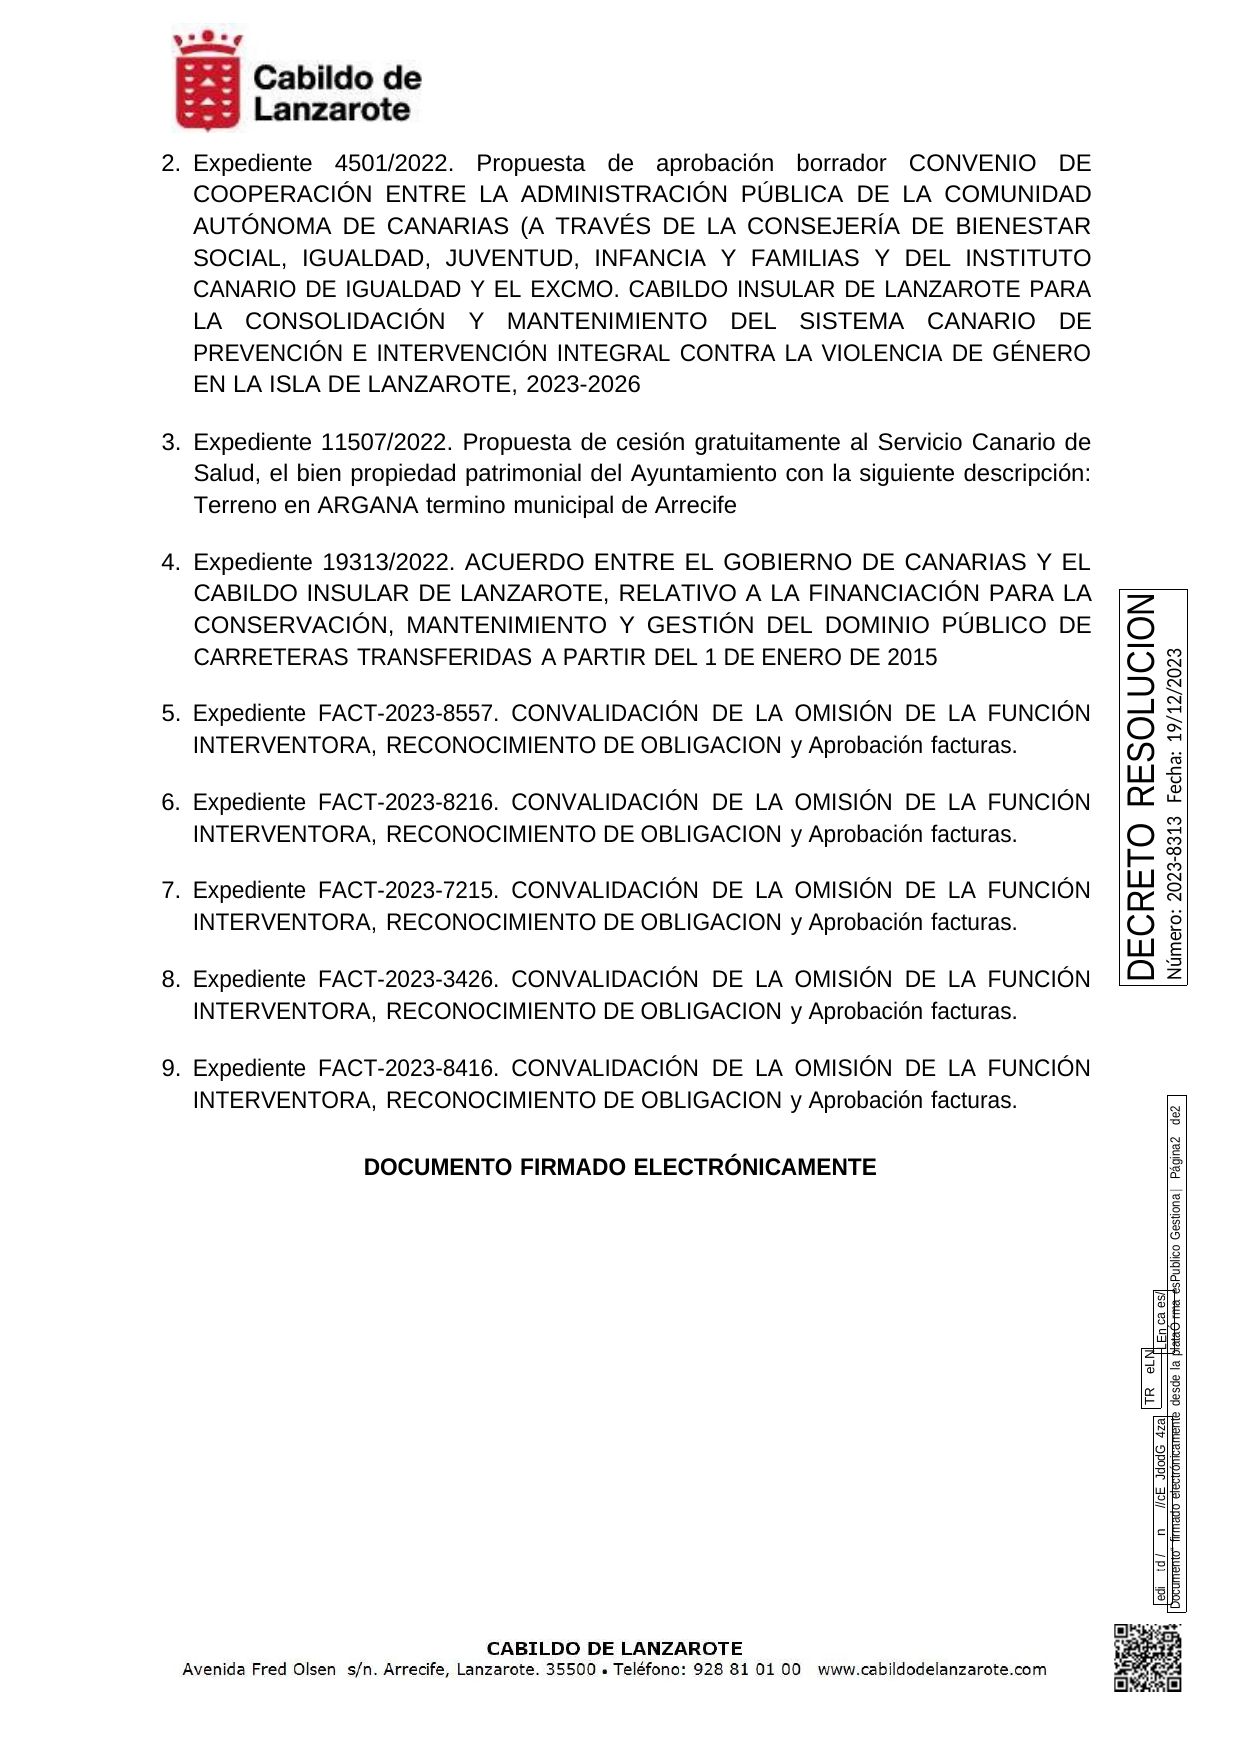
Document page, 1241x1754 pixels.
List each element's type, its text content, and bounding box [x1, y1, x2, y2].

list Expediente FACT-2023-8557. CONVALIDACIÓN DE LA OMISIÓN DE LA FUNCIÓN INTERVENTORA, RECONOCIMIENTO DE OBLIGACION y Aprobación facturas. [161, 699, 1091, 759]
list Documento“ firmado electrónicamente desde la plataÓ rma esPublico Gestiona | Página2 de2 [1168, 1097, 1183, 1612]
subtitle DOCUMENTO FIRMADO ELECTRÓNICAMENTE [361, 1153, 879, 1181]
list TR eLN [1142, 1351, 1157, 1408]
picture [170, 23, 422, 133]
list Expediente FACT-2023-7215. CONVALIDACIÓN DE LA OMISIÓN DE LA FUNCIÓN INTERVENTORA, RECONOCIMIENTO DE OBLIGACION y Aprobación facturas. [161, 876, 1091, 936]
list DECRETO RESOLUCION [1120, 591, 1161, 985]
picture [172, 1639, 1048, 1681]
list Expediente FACT-2023-8216. CONVALIDACIÓN DE LA OMISIÓN DE LA FUNCIÓN INTERVENTORA, RECONOCIMIENTO DE OBLIGACION y Aprobación facturas. [161, 788, 1091, 847]
list Expediente FACT-2023-8416. CONVALIDACIÓN DE LA OMISIÓN DE LA FUNCIÓN INTERVENTORA, RECONOCIMIENTO DE OBLIGACION y Aprobación facturas. [161, 1054, 1091, 1113]
list Expediente 11507/2022. Propuesta de cesión gratuitamente al Servicio Canario de Salud, el bien propiedad patrimonial del Ayuntamiento con la siguiente descripción: Terreno en ARGANA termino municipal de Arrecife [161, 427, 1092, 518]
list LEn ca es/ [1154, 1292, 1167, 1352]
list Expediente 19313/2022. ACUERDO ENTRE EL GOBIERNO DE CANARIAS Y EL CABILDO INSULAR DE LANZAROTE, RELATIVO A LA FINANCIACIÓN PARA LA CONSERVACIÓN, MANTENIMIENTO Y GESTIÓN DEL DOMINIO PÚBLICO DE CARRETERAS TRANSFERIDAS A PARTIR DEL 1 DE ENERO DE 2015 [161, 547, 1092, 670]
list edi t d / n //cE JdodG 4za [1154, 1419, 1167, 1604]
list Expediente 4501/2022. Propuesta de aprobación borrador CONVENIO DE COOPERACIÓN ENTRE LA ADMINISTRACIÓN PÚBLICA DE LA COMUNIDAD AUTÓNOMA DE CANARIAS (A TRAVÉS DE LA CONSEJERÍA DE BIENESTAR SOCIAL, IGUALDAD, JUVENTUD, INFANCIA Y FAMILIAS Y DEL INSTITUTO CANARIO DE IGUALDAD Y EL EXCMO. CABILDO INSULAR DE LANZAROTE PARA LA CONSOLIDACIÓN Y MANTENIMIENTO DEL SISTEMA CANARIO DE PREVENCIÓN E INTERVENCIÓN INTEGRAL CONTRA LA VIOLENCIA DE GÉNERO EN LA ISLA DE LANZAROTE, 2023-2026 [161, 149, 1092, 398]
list Número: 2023-8313 Fecha: 19/12/2023 [1162, 593, 1185, 985]
list Expediente FACT-2023-3426. CONVALIDACIÓN DE LA OMISIÓN DE LA FUNCIÓN INTERVENTORA, RECONOCIMIENTO DE OBLIGACION y Aprobación facturas. [161, 965, 1091, 1024]
picture [1114, 1624, 1182, 1692]
